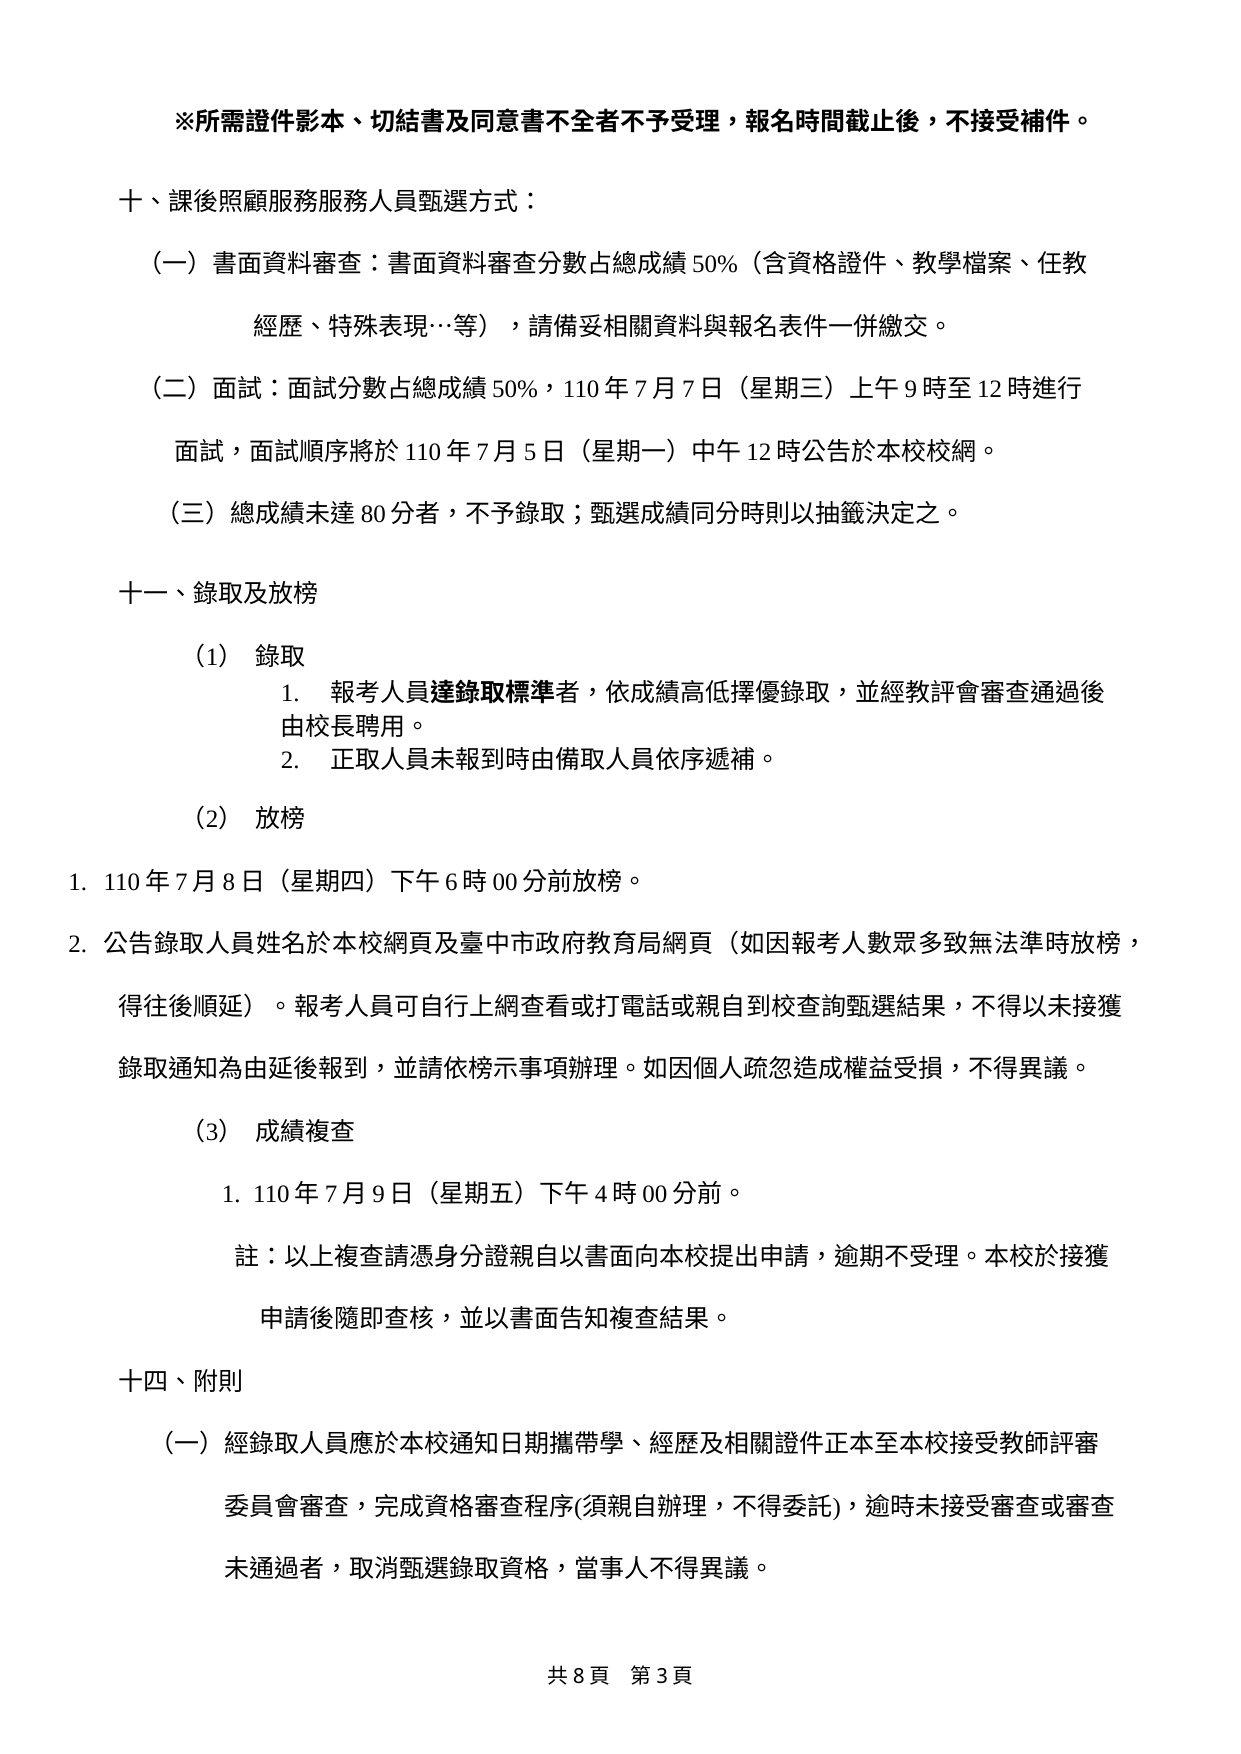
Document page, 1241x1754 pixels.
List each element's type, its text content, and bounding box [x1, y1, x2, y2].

list 報考人員達錄取標準者，依成績高低擇優錄取，並經教評會審查通過後由校長聘用。 [281, 675, 1122, 742]
list 錄取 [181, 613, 1122, 675]
text 十、課後照顧服務服務人員甄選方式： [118, 158, 1122, 220]
list 正取人員未報到時由備取人員依序遞補。 [281, 742, 1122, 775]
text 註：以上複查請憑身分證親自以書面向本校提出申請，逾期不受理。本校於接獲 [222, 1213, 1122, 1275]
text 面試，面試順序將於110年7月5日（星期一）中午12時公告於本校校網。 [118, 408, 1122, 470]
text （二）面試：面試分數占總成績50%，110年7月7日（星期三）上午9時至12時進行 [118, 345, 1122, 408]
text 1. 110年7月9日（星期五）下午4時00分前。 [222, 1150, 1122, 1213]
text 十一、錄取及放榜 [118, 550, 1122, 613]
text 十四、附則 [118, 1338, 1122, 1400]
text 經歷、特殊表現…等），請備妥相關資料與報名表件一併繳交。 [118, 283, 1122, 345]
text （三）總成績未達80分者，不予錄取；甄選成績同分時則以抽籤決定之。 [118, 470, 1122, 533]
list 放榜 [181, 775, 1122, 838]
text （一）經錄取人員應於本校通知日期攜帶學、經歷及相關證件正本至本校接受教師評審委員會審查，完成資格審查程序(須親自辦理，不得委託)，逾時未接受審查或審查未通過者，取消甄選錄取資格，當事人不得異議。 [149, 1400, 1122, 1588]
list 110年7月8日（星期四）下午6時00分前放榜。 [68, 838, 1122, 900]
list 成績複查 [181, 1088, 1122, 1150]
list 公告錄取人員姓名於本校網頁及臺中市政府教育局網頁（如因報考人數眾多致無法準時放榜，得往後順延）。報考人員可自行上網查看或打電話或親自到校查詢甄選結果，不得以未接獲錄取通知為由延後報到，並請依榜示事項辦理。如因個人疏忽造成權益受損，不得異議。 [68, 900, 1122, 1088]
text ※所需證件影本、切結書及同意書不全者不予受理，報名時間截止後，不接受補件。 [156, 78, 1122, 141]
text （一）書面資料審查：書面資料審查分數占總成績50%（含資格證件、教學檔案、任教 [118, 220, 1122, 283]
text 申請後隨即查核，並以書面告知複查結果。 [222, 1275, 1122, 1338]
